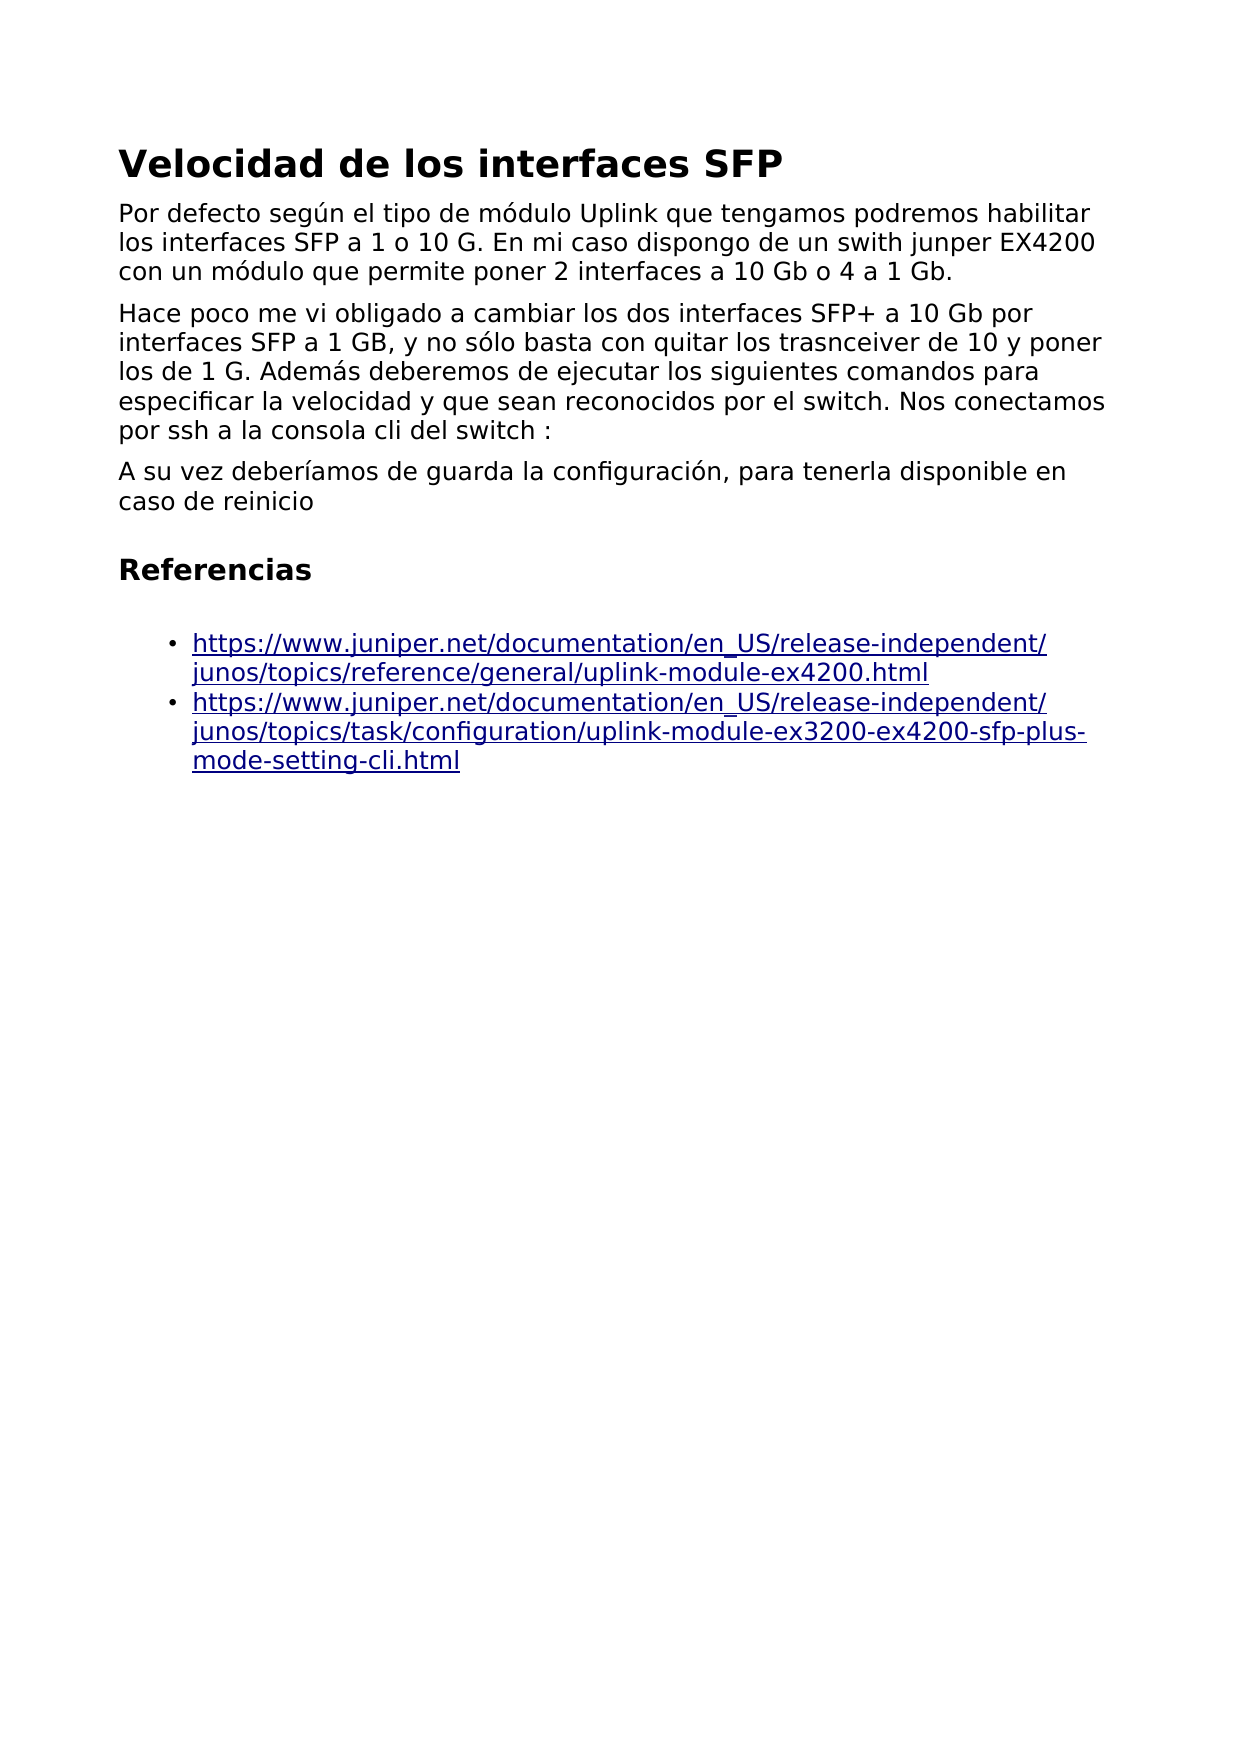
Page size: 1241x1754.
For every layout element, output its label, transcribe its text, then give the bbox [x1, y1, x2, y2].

subtitle Velocidad de los interfaces SFP [118, 143, 1122, 187]
text Por defecto según el tipo de módulo Uplink que tengamos podremos habilitar los interfaces SFP a 1 o 10 G. En mi caso dispongo de un swith junper EX4200 con un módulo que permite poner 2 interfaces a 10 Gb o 4 a 1 Gb. [118, 199, 1122, 287]
text A su vez deberíamos de guarda la configuración, para tenerla disponible en caso de reinicio [118, 458, 1122, 516]
subtitle Referencias [118, 553, 1122, 587]
list https://www.juniper.net/documentation/en_US/release-independent/junos/topics/task/configuration/uplink-module-ex3200-ex4200-sfp-plus-mode-setting-cli.html [177, 688, 1122, 775]
text Hace poco me vi obligado a cambiar los dos interfaces SFP+ a 10 Gb por interfaces SFP a 1 GB, y no sólo basta con quitar los trasnceiver de 10 y poner los de 1 G. Además deberemos de ejecutar los siguientes comandos para especificar la velocidad y que sean reconocidos por el switch. Nos conectamos por ssh a la consola cli del switch : [118, 299, 1122, 445]
list https://www.juniper.net/documentation/en_US/release-independent/junos/topics/reference/general/uplink-module-ex4200.html [177, 629, 1122, 688]
